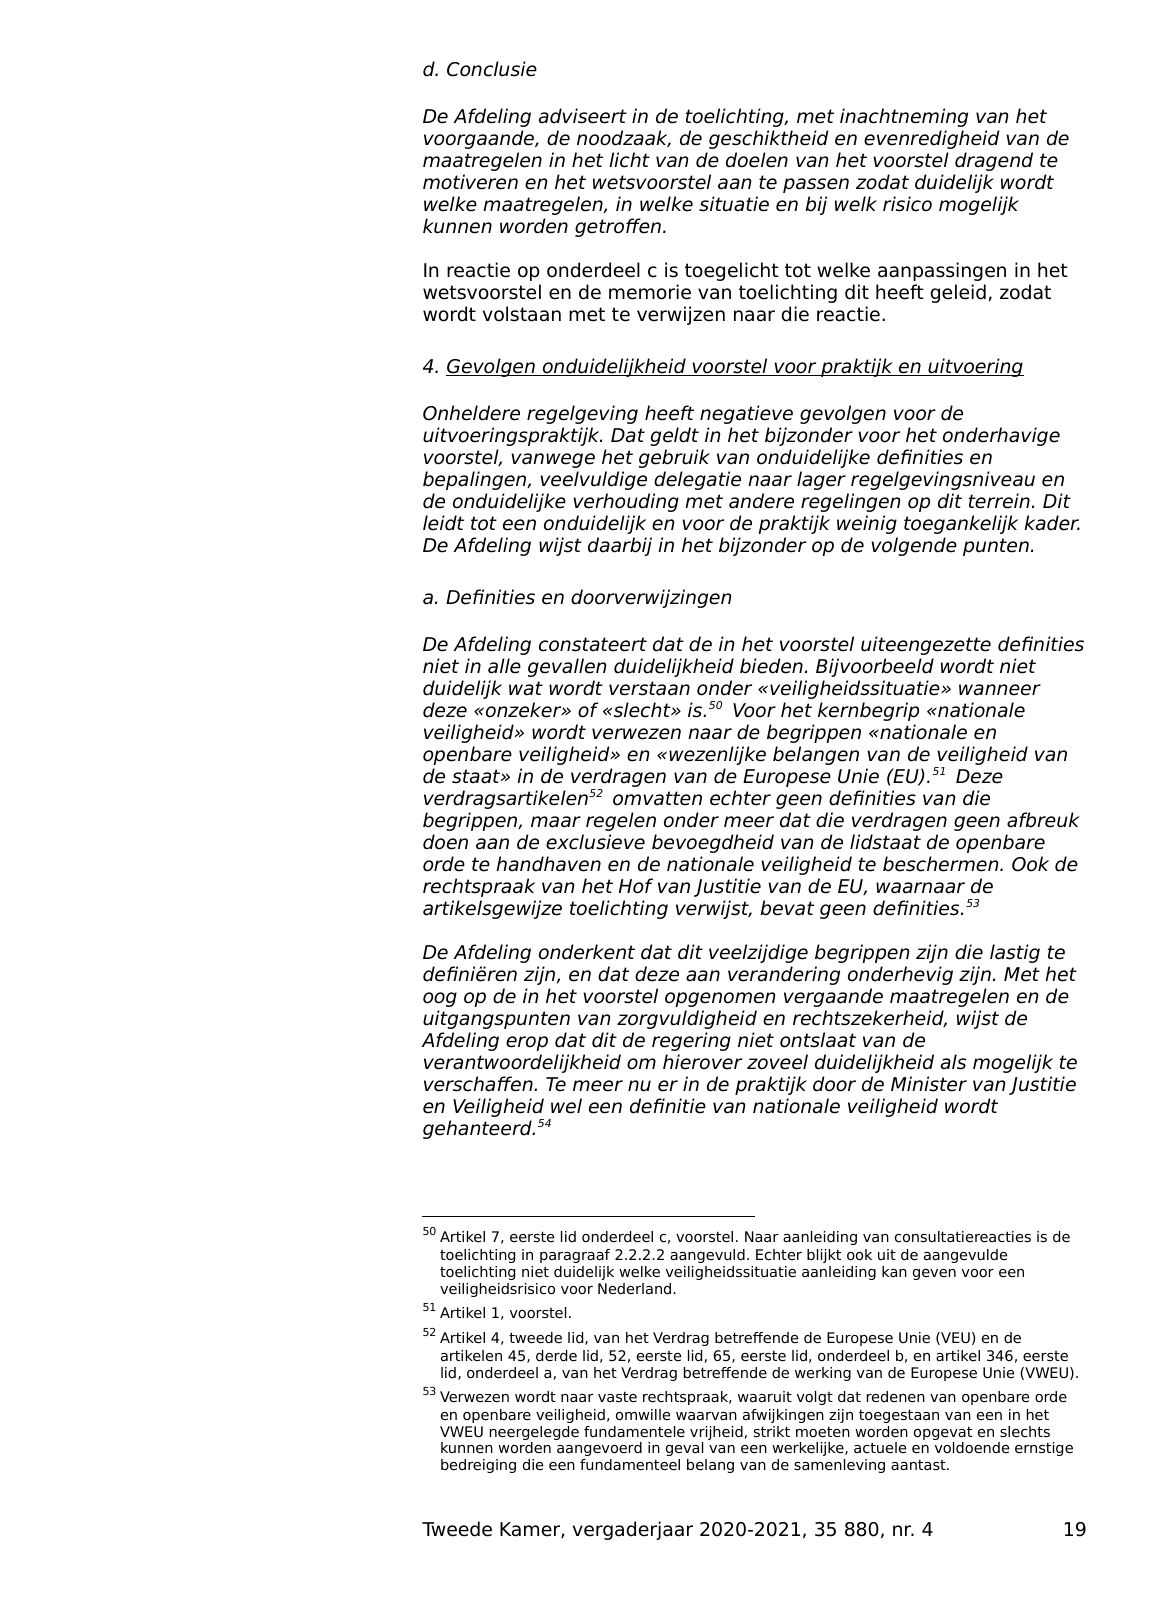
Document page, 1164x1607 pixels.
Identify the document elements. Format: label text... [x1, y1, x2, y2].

subtitle a. Definities en doorverwijzingen [422, 587, 1087, 609]
text Verwezen wordt naar vaste rechtspraak, waaruit volgt dat redenen van openbare orde en openbare veiligheid, omwille waarvan afwijkingen zijn toegestaan van een in het VWEU neergelegde fundamentele vrijheid, strikt moeten worden opgevat en slechts kunnen worden aangevoerd in geval van een werkelijke, actuele en voldoende ernstige bedreiging die een fundamenteel belang van de samenleving aantast. [422, 1385, 1087, 1474]
subtitle 4. Gevolgen onduidelijkheid voorstel voor praktijk en uitvoering [422, 356, 1087, 378]
text Artikel 4, tweede lid, van het Verdrag betreffende de Europese Unie (VEU) en de artikelen 45, derde lid, 52, eerste lid, 65, eerste lid, onderdeel b, en artikel 346, eerste lid, onderdeel a, van het Verdrag betreffende de werking van de Europese Unie (VWEU). [422, 1326, 1087, 1382]
text Onheldere regelgeving heeft negatieve gevolgen voor de uitvoeringspraktijk. Dat geldt in het bijzonder voor het onderhavige voorstel, vanwege het gebruik van onduidelijke definities en bepalingen, veelvuldige delegatie naar lager regelgevingsniveau en de onduidelijke verhouding met andere regelingen op dit terrein. Dit leidt tot een onduidelijk en voor de praktijk weinig toegankelijk kader. De Afdeling wijst daarbij in het bijzonder op de volgende punten. [422, 403, 1087, 557]
subtitle d. Conclusie [422, 59, 1087, 81]
text In reactie op onderdeel c is toegelicht tot welke aanpassingen in het wetsvoorstel en de memorie van toelichting dit heeft geleid, zodat wordt volstaan met te verwijzen naar die reactie. [422, 260, 1087, 326]
text Artikel 1, voorstel. [422, 1301, 1087, 1323]
text De Afdeling constateert dat de in het voorstel uiteengezette definities niet in alle gevallen duidelijkheid bieden. Bijvoorbeeld wordt niet duidelijk wat wordt verstaan onder «veiligheidssituatie» wanneer deze «onzeker» of «slecht» is. Voor het kernbegrip «nationale veiligheid» wordt verwezen naar de begrippen «nationale en openbare veiligheid» en «wezenlijke belangen van de veiligheid van de staat» in de verdragen van de Europese Unie (EU). Deze verdragsartikelen omvatten echter geen definities van die begrippen, maar regelen onder meer dat die verdragen geen afbreuk doen aan de exclusieve bevoegdheid van de lidstaat de openbare orde te handhaven en de nationale veiligheid te beschermen. Ook de rechtspraak van het Hof van Justitie van de EU, waarnaar de artikelsgewijze toelichting verwijst, bevat geen definities. [422, 634, 1087, 919]
text De Afdeling adviseert in de toelichting, met inachtneming van het voorgaande, de noodzaak, de geschiktheid en evenredigheid van de maatregelen in het licht van de doelen van het voorstel dragend te motiveren en het wetsvoorstel aan te passen zodat duidelijk wordt welke maatregelen, in welke situatie en bij welk risico mogelijk kunnen worden getroffen. [422, 106, 1087, 238]
text Artikel 7, eerste lid onderdeel c, voorstel. Naar aanleiding van consultatiereacties is de toelichting in paragraaf 2.2.2.2 aangevuld. Echter blijkt ook uit de aangevulde toelichting niet duidelijk welke veiligheidssituatie aanleiding kan geven voor een veiligheidsrisico voor Nederland. [422, 1225, 1087, 1298]
text De Afdeling onderkent dat dit veelzijdige begrippen zijn die lastig te definiëren zijn, en dat deze aan verandering onderhevig zijn. Met het oog op de in het voorstel opgenomen vergaande maatregelen en de uitgangspunten van zorgvuldigheid en rechtszekerheid, wijst de Afdeling erop dat dit de regering niet ontslaat van de verantwoordelijkheid om hierover zoveel duidelijkheid als mogelijk te verschaffen. Te meer nu er in de praktijk door de Minister van Justitie en Veiligheid wel een definitie van nationale veiligheid wordt gehanteerd. [422, 942, 1087, 1139]
